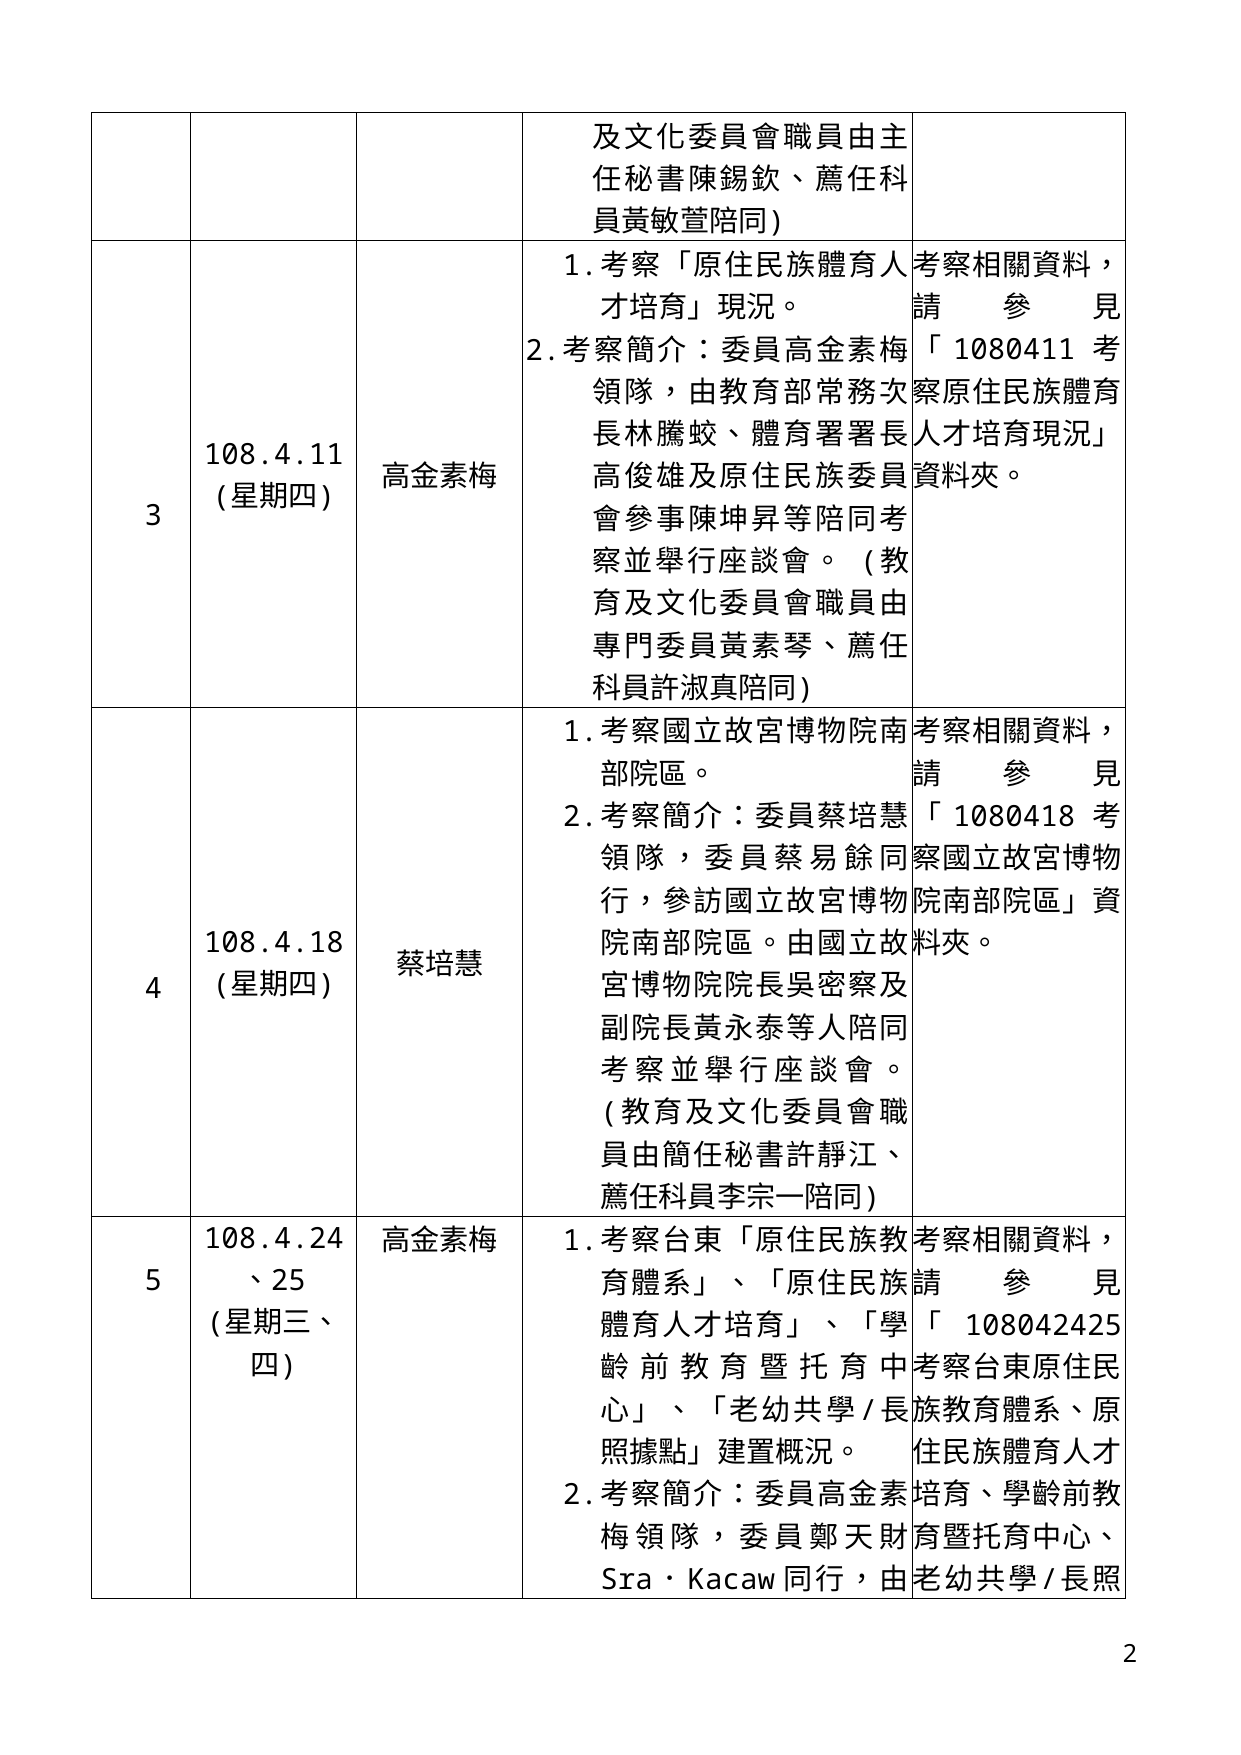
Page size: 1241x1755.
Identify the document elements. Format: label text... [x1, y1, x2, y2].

table_cell 考察台東「原住民族教育體系」、「原住民族體育人才培育」、「學齡前教育暨托育中心」、「老幼共學/長照據點」建置概況。 考察簡介：委員高金素梅領隊，委員鄭天財Sra．Kacaw同行，由 [523, 1217, 912, 1598]
table_cell 考察相關資料，請參見「108042425考察台東原住民族教育體系、原住民族體育人才培育、學齡前教育暨托育中心、老幼共學/長照 [913, 1217, 1125, 1598]
table_cell [92, 241, 190, 707]
table_cell [92, 708, 190, 1216]
table_cell 考察相關資料，請參見「1080411考察原住民族體育人才培育現況」資料夾。 [913, 241, 1125, 707]
table_cell [357, 113, 522, 240]
table_cell 108.4.24、25 (星期三、四) [191, 1217, 356, 1598]
table_cell 及文化委員會職員由主任秘書陳錫欽、薦任科員黃敏萱陪同) [523, 113, 912, 240]
table_cell 考察相關資料，請參見「1080418考察國立故宮博物院南部院區」資料夾。 [913, 708, 1125, 1216]
table_cell 高金素梅 [357, 1217, 522, 1598]
table_cell 考察國立故宮博物院南部院區。 考察簡介：委員蔡培慧領隊，委員蔡易餘同行，參訪國立故宮博物院南部院區。由國立故宮博物院院長吳密察及副院長黃永泰等人陪同考察並舉行座談會。 (教育及文化委員會職員由簡任秘書許靜江、薦任科員李宗一陪同) [523, 708, 912, 1216]
table_cell [191, 113, 356, 240]
table_cell [92, 113, 190, 240]
table_cell 蔡培慧 [357, 708, 522, 1216]
table_cell 高金素梅 [357, 241, 522, 707]
table_cell [913, 113, 1125, 240]
table_cell 考察「原住民族體育人才培育」現況。 考察簡介：委員高金素梅領隊，由教育部常務次長林騰蛟、體育署署長高俊雄及原住民族委員會參事陳坤昇等陪同考察並舉行座談會。 (教育及文化委員會職員由專門委員黃素琴、薦任科員許淑真陪同) [523, 241, 912, 707]
table_cell [92, 1217, 190, 1598]
table_cell 108.4.11 (星期四) [191, 241, 356, 707]
table_cell 108.4.18 (星期四) [191, 708, 356, 1216]
